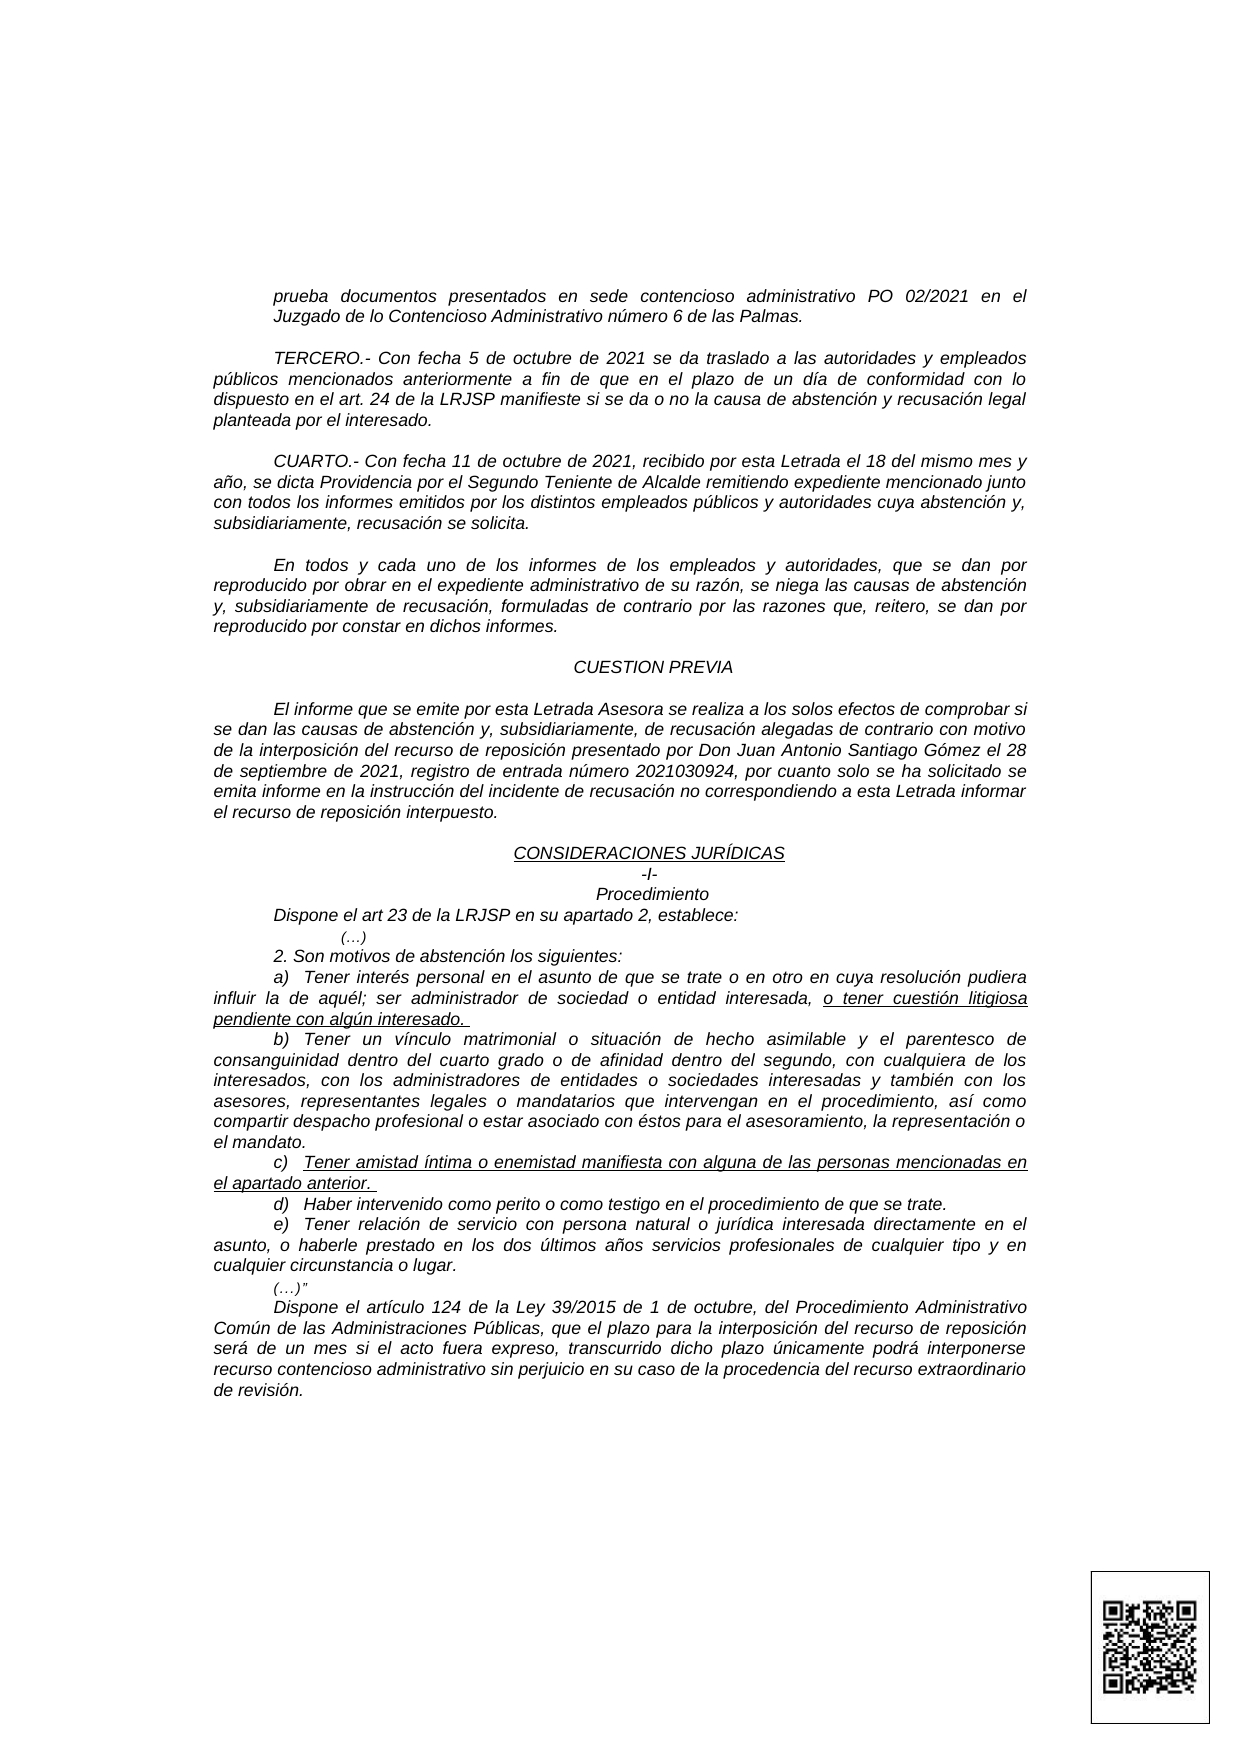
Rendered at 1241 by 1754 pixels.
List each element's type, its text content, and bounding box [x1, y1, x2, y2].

text 2. Son motivos de abstención los siguientes: [273, 946, 1148, 967]
text En todos y cada uno de los informes de los empleados y autoridades, que se dan por reproducido por obrar en el expediente administrativo de su razón, se niega las causas de abstención y, subsidiariamente de recusación, formuladas de contrario por las razones que, reitero, se dan por reproducido por constar en dichos informes. [213, 554, 1028, 637]
text prueba documentos presentados en sede contencioso administrativo PO 02/2021 en el Juzgado de lo Contencioso Administrativo número 6 de las Palmas. [273, 286, 1028, 327]
text CUESTION PREVIA [573, 657, 1148, 678]
text (...) [341, 929, 1148, 946]
text CUARTO.- Con fecha 11 de octubre de 2021, recibido por esta Letrada el 18 del mismo mes y año, se dicta Providencia por el Segundo Teniente de Alcalde remitiendo expediente mencionado junto con todos los informes emitidos por los distintos empleados públicos y autoridades cuya abstención y, subsidiariamente, recusación se solicita. [213, 451, 1028, 533]
text El informe que se emite por esta Letrada Asesora se realiza a los solos efectos de comprobar si se dan las causas de abstención y, subsidiariamente, de recusación alegadas de contrario con motivo de la interposición del recurso de reposición presentado por Don Juan Antonio Santiago Gómez el 28 de septiembre de 2021, registro de entrada número 2021030924, por cuanto solo se ha solicitado se emita informe en la instrucción del incidente de recusación no correspondiendo a esta Letrada informar el recurso de reposición interpuesto. [213, 699, 1028, 822]
list Haber intervenido como perito o como testigo en el procedimiento de que se trate. [213, 1193, 1148, 1214]
text Dispone el artículo 124 de la Ley 39/2015 de 1 de octubre, del Procedimiento Administrativo Común de las Administraciones Públicas, que el plazo para la interposición del recurso de reposición será de un mes si el acto fuera expreso, transcurrido dicho plazo únicamente podrá interponerse recurso contencioso administrativo sin perjuicio en su caso de la procedencia del recurso extraordinario de revisión. [213, 1297, 1028, 1400]
picture [1092, 1572, 1209, 1723]
list Tener amistad íntima o enemistad manifiesta con alguna de las personas mencionadas en el apartado anterior. [213, 1152, 1028, 1193]
text Procedimiento [596, 884, 1148, 905]
list Tener interés personal en el asunto de que se trate o en otro en cuya resolución pudiera influir la de aquél; ser administrador de sociedad o entidad interesada, o tener cuestión litigiosa pendiente con algún interesado. [213, 967, 1028, 1029]
list Tener un vínculo matrimonial o situación de hecho asimilable y el parentesco de consanguinidad dentro del cuarto grado o de afinidad dentro del segundo, con cualquiera de los interesados, con los administradores de entidades o sociedades interesadas y también con los asesores, representantes legales o mandatarios que intervengan en el procedimiento, así como compartir despacho profesional o estar asociado con éstos para el asesoramiento, la representación o el mandato. [213, 1029, 1028, 1152]
text Dispone el art 23 de la LRJSP en su apartado 2, establece: [273, 905, 1148, 926]
text CONSIDERACIONES JURÍDICAS [513, 843, 1148, 864]
text TERCERO.- Con fecha 5 de octubre de 2021 se da traslado a las autoridades y empleados públicos mencionados anteriormente a fin de que en el plazo de un día de conformidad con lo dispuesto en el art. 24 de la LRJSP manifieste si se da o no la causa de abstención y recusación legal planteada por el interesado. [213, 348, 1028, 431]
list Tener relación de servicio con persona natural o jurídica interesada directamente en el asunto, o haberle prestado en los dos últimos años servicios profesionales de cualquier tipo y en cualquier circunstancia o lugar. [213, 1214, 1028, 1276]
text (...)” [273, 1279, 1148, 1297]
text -I- [641, 864, 1148, 884]
